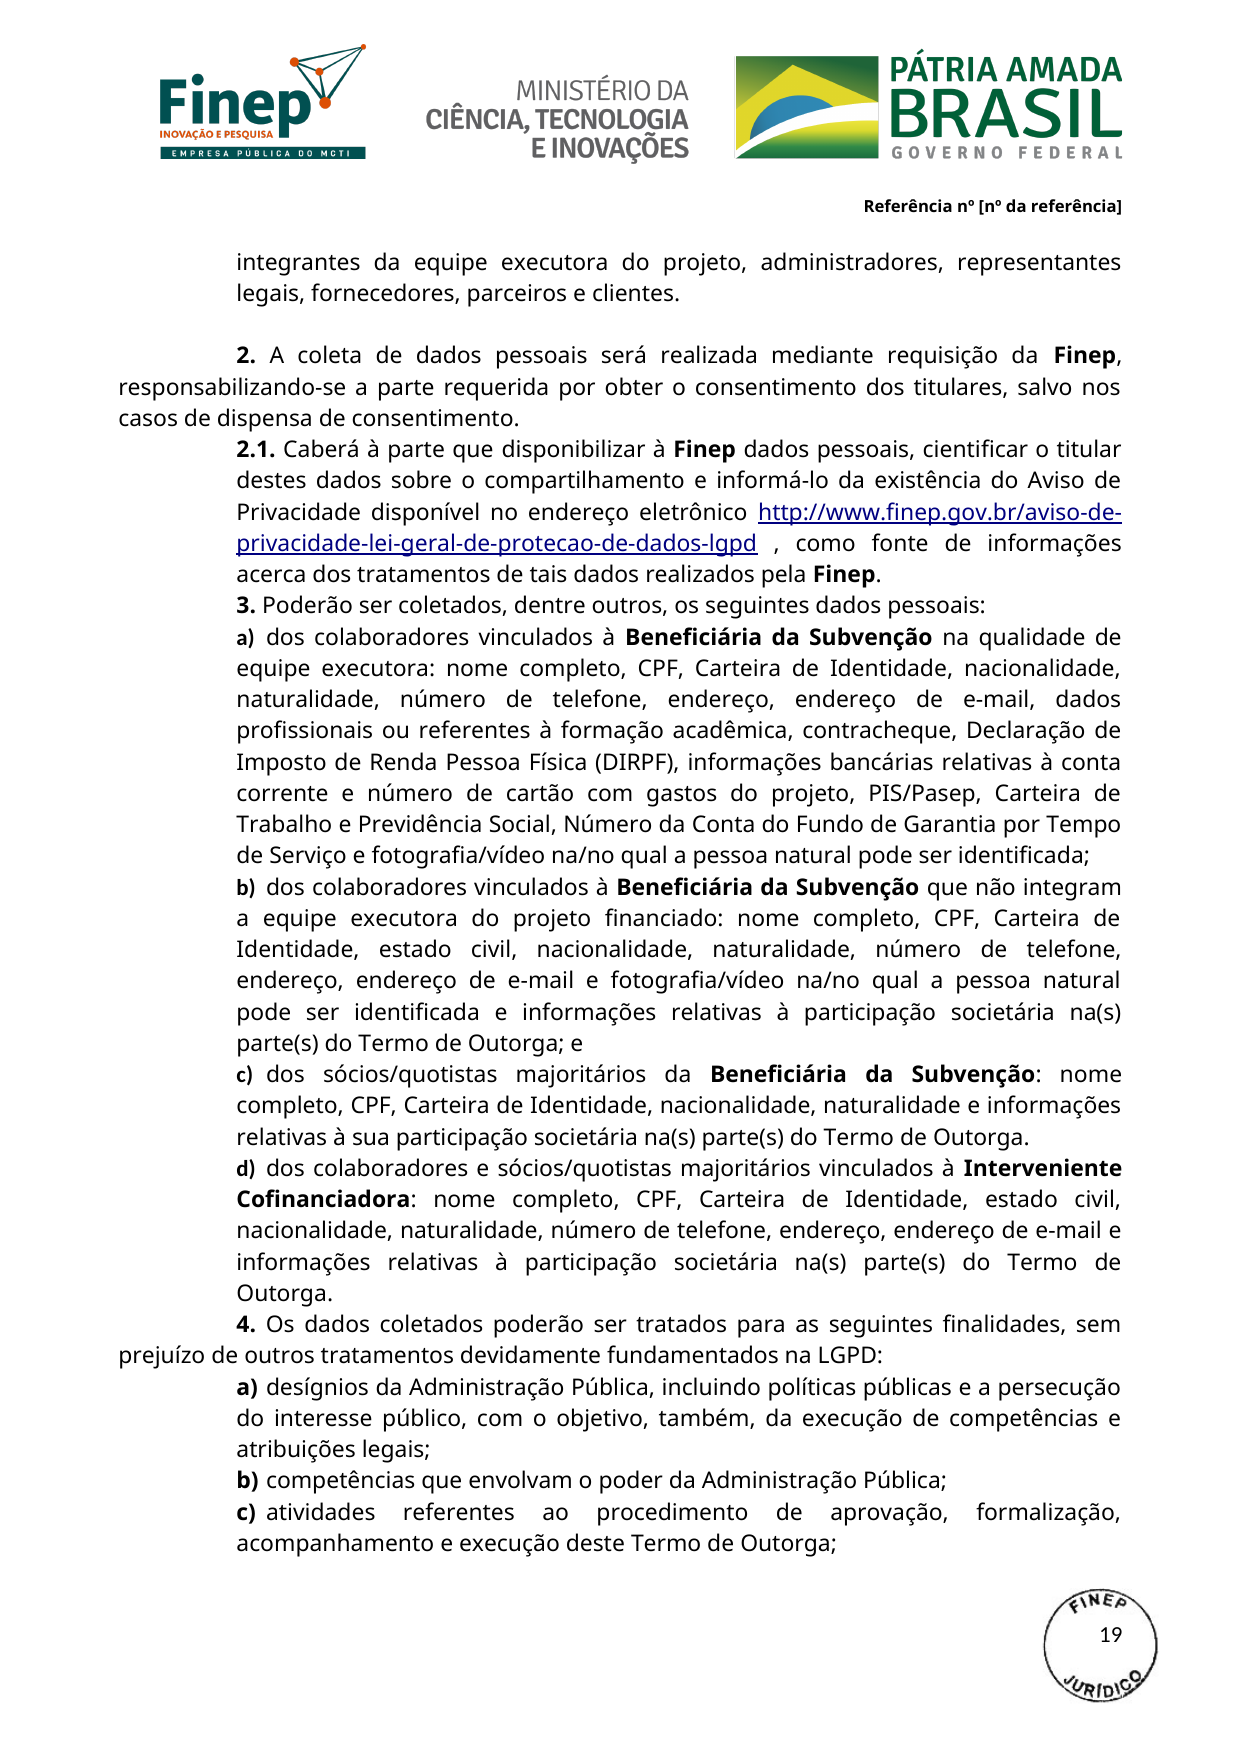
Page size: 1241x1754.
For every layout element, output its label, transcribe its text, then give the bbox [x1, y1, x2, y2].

text 2.1. Caberá à parte que disponibilizar à Finep dados pessoais, cientificar o titular destes dados sobre o compartilhamento e informá-lo da existência do Aviso de Privacidade disponível no endereço eletrônico http://www.finep.gov.br/aviso-de-privacidade-lei-geral-de-protecao-de-dados-lgpd , como fonte de informações acerca dos tratamentos de tais dados realizados pela Finep. [236, 433, 1122, 589]
list dos colaboradores vinculados à Beneficiária da Subvenção que não integram a equipe executora do projeto financiado: nome completo, CPF, Carteira de Identidade, estado civil, nacionalidade, naturalidade, número de telefone, endereço, endereço de e-mail e fotografia/vídeo na/no qual a pessoa natural pode ser identificada e informações relativas à participação societária na(s) parte(s) do Termo de Outorga; e [236, 870, 1122, 1058]
list dos colaboradores e sócios/quotistas majoritários vinculados à Interveniente Cofinanciadora: nome completo, CPF, Carteira de Identidade, estado civil, nacionalidade, naturalidade, número de telefone, endereço, endereço de e-mail e informações relativas à participação societária na(s) parte(s) do Termo de Outorga. [236, 1152, 1122, 1308]
list integrantes da equipe executora do projeto, administradores, representantes legais, fornecedores, parceiros e clientes. [236, 245, 1122, 308]
list desígnios da Administração Pública, incluindo políticas públicas e a persecução do interesse público, com o objetivo, também, da execução de competências e atribuições legais; [236, 1370, 1122, 1464]
list dos sócios/quotistas majoritários da Beneficiária da Subvenção: nome completo, CPF, Carteira de Identidade, nacionalidade, naturalidade e informações relativas à sua participação societária na(s) parte(s) do Termo de Outorga. [236, 1058, 1122, 1152]
list dos colaboradores vinculados à Beneficiária da Subvenção na qualidade de equipe executora: nome completo, CPF, Carteira de Identidade, nacionalidade, naturalidade, número de telefone, endereço, endereço de e-mail, dados profissionais ou referentes à formação acadêmica, contracheque, Declaração de Imposto de Renda Pessoa Física (DIRPF), informações bancárias relativas à conta corrente e número de cartão com gastos do projeto, PIS/Pasep, Carteira de Trabalho e Previdência Social, Número da Conta do Fundo de Garantia por Tempo de Serviço e fotografia/vídeo na/no qual a pessoa natural pode ser identificada; [236, 620, 1122, 870]
list atividades referentes ao procedimento de aprovação, formalização, acompanhamento e execução deste Termo de Outorga; [236, 1495, 1122, 1558]
list competências que envolvam o poder da Administração Pública; [236, 1464, 1122, 1495]
text 3. Poderão ser coletados, dentre outros, os seguintes dados pessoais: [236, 589, 1122, 620]
text 2. A coleta de dados pessoais será realizada mediante requisição da Finep, responsabilizando-se a parte requerida por obter o consentimento dos titulares, salvo nos casos de dispensa de consentimento. [118, 339, 1122, 433]
text 4. Os dados coletados poderão ser tratados para as seguintes finalidades, sem prejuízo de outros tratamentos devidamente fundamentados na LGPD: [118, 1308, 1122, 1370]
